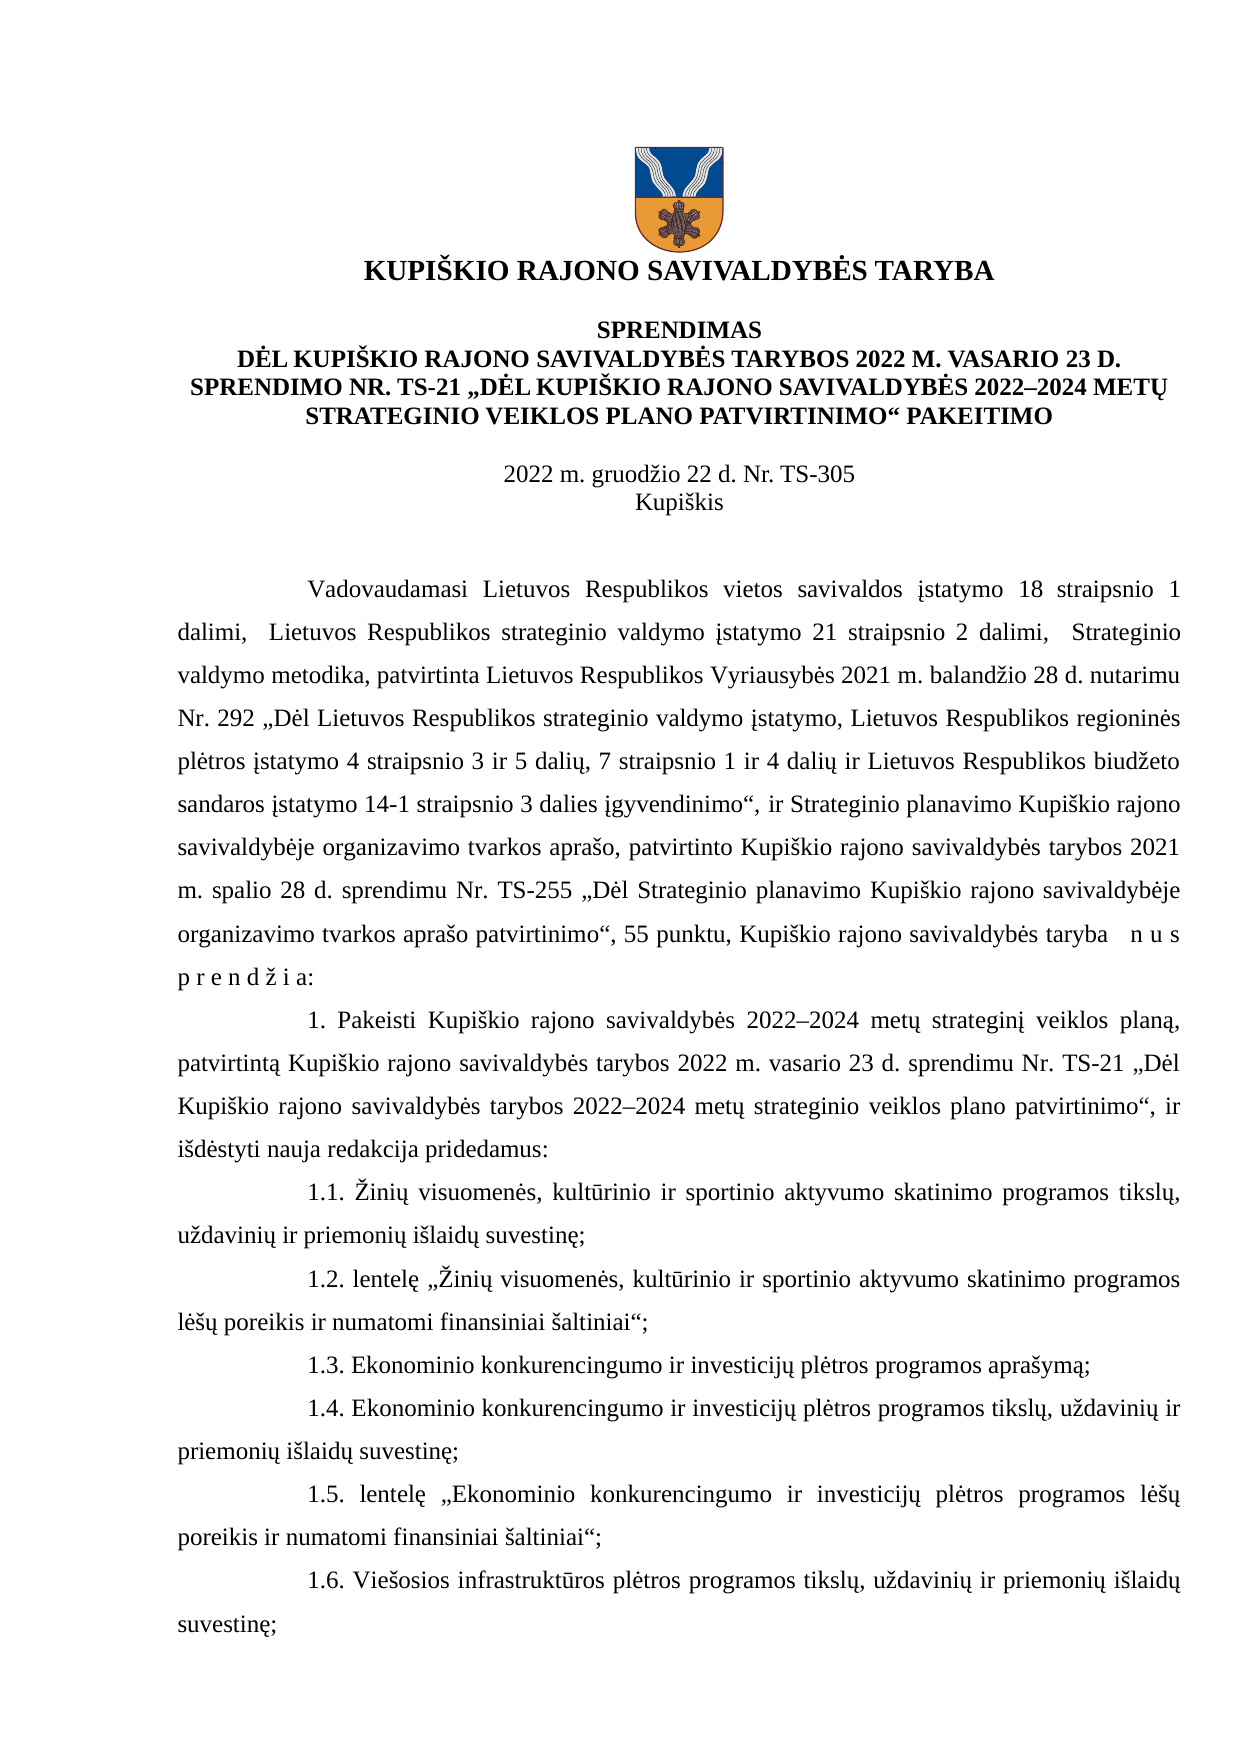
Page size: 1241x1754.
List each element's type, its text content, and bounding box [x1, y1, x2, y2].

text 1. Pakeisti Kupiškio rajono savivaldybės 2022–2024 metų strateginį veiklos planą, patvirtintą Kupiškio rajono savivaldybės tarybos 2022 m. vasario 23 d. sprendimu Nr. TS-21 „Dėl Kupiškio rajono savivaldybės tarybos 2022–2024 metų strateginio veiklos plano patvirtinimo“, ir išdėstyti nauja redakcija pridedamus: [177, 1005, 1181, 1163]
text KUPIŠKIO RAJONO SAVIVALDYBĖS TARYBA [177, 253, 1181, 286]
text 1.6. Viešosios infrastruktūros plėtros programos tikslų, uždavinių ir priemonių išlaidų suvestinę; [177, 1566, 1181, 1637]
text SPRENDIMAS [177, 315, 1181, 344]
text 1.3. Ekonominio konkurencingumo ir investicijų plėtros programos aprašymą; [177, 1350, 1181, 1379]
text 1.4. Ekonominio konkurencingumo ir investicijų plėtros programos tikslų, uždavinių ir priemonių išlaidų suvestinę; [177, 1393, 1181, 1465]
text Vadovaudamasi Lietuvos Respublikos vietos savivaldos įstatymo 18 straipsnio 1 dalimi, Lietuvos Respublikos strateginio valdymo įstatymo 21 straipsnio 2 dalimi, Strateginio valdymo metodika, patvirtinta Lietuvos Respublikos Vyriausybės 2021 m. balandžio 28 d. nutarimu Nr. 292 „Dėl Lietuvos Respublikos strateginio valdymo įstatymo, Lietuvos Respublikos regioninės plėtros įstatymo 4 straipsnio 3 ir 5 dalių, 7 straipsnio 1 ir 4 dalių ir Lietuvos Respublikos biudžeto sandaros įstatymo 14-1 straipsnio 3 dalies įgyvendinimo“, ir Strateginio planavimo Kupiškio rajono savivaldybėje organizavimo tvarkos aprašo, patvirtinto Kupiškio rajono savivaldybės tarybos 2021 m. spalio 28 d. sprendimu Nr. TS-255 „Dėl Strateginio planavimo Kupiškio rajono savivaldybėje organizavimo tvarkos aprašo patvirtinimo“, 55 punktu, Kupiškio rajono savivaldybės taryba n u s p r e n d ž i a: [177, 574, 1181, 991]
text 1.5. lentelę „Ekonominio konkurencingumo ir investicijų plėtros programos lėšų poreikis ir numatomi finansiniai šaltiniai“; [177, 1479, 1181, 1551]
text 1.1. Žinių visuomenės, kultūrinio ir sportinio aktyvumo skatinimo programos tikslų, uždavinių ir priemonių išlaidų suvestinę; [177, 1177, 1181, 1249]
text Kupiškis [177, 487, 1181, 516]
text 2022 m. gruodžio 22 d. Nr. TS-305 [177, 459, 1181, 487]
text DĖL KUPIŠKIO RAJONO SAVIVALDYBĖS TARYBOS 2022 M. VASARIO 23 D. SPRENDIMO NR. TS-21 „DĖL KUPIŠKIO RAJONO SAVIVALDYBĖS 2022–2024 METŲ STRATEGINIO VEIKLOS PLANO PATVIRTINIMO“ PAKEITIMO [177, 344, 1181, 430]
text 1.2. lentelę „Žinių visuomenės, kultūrinio ir sportinio aktyvumo skatinimo programos lėšų poreikis ir numatomi finansiniai šaltiniai“; [177, 1264, 1181, 1336]
